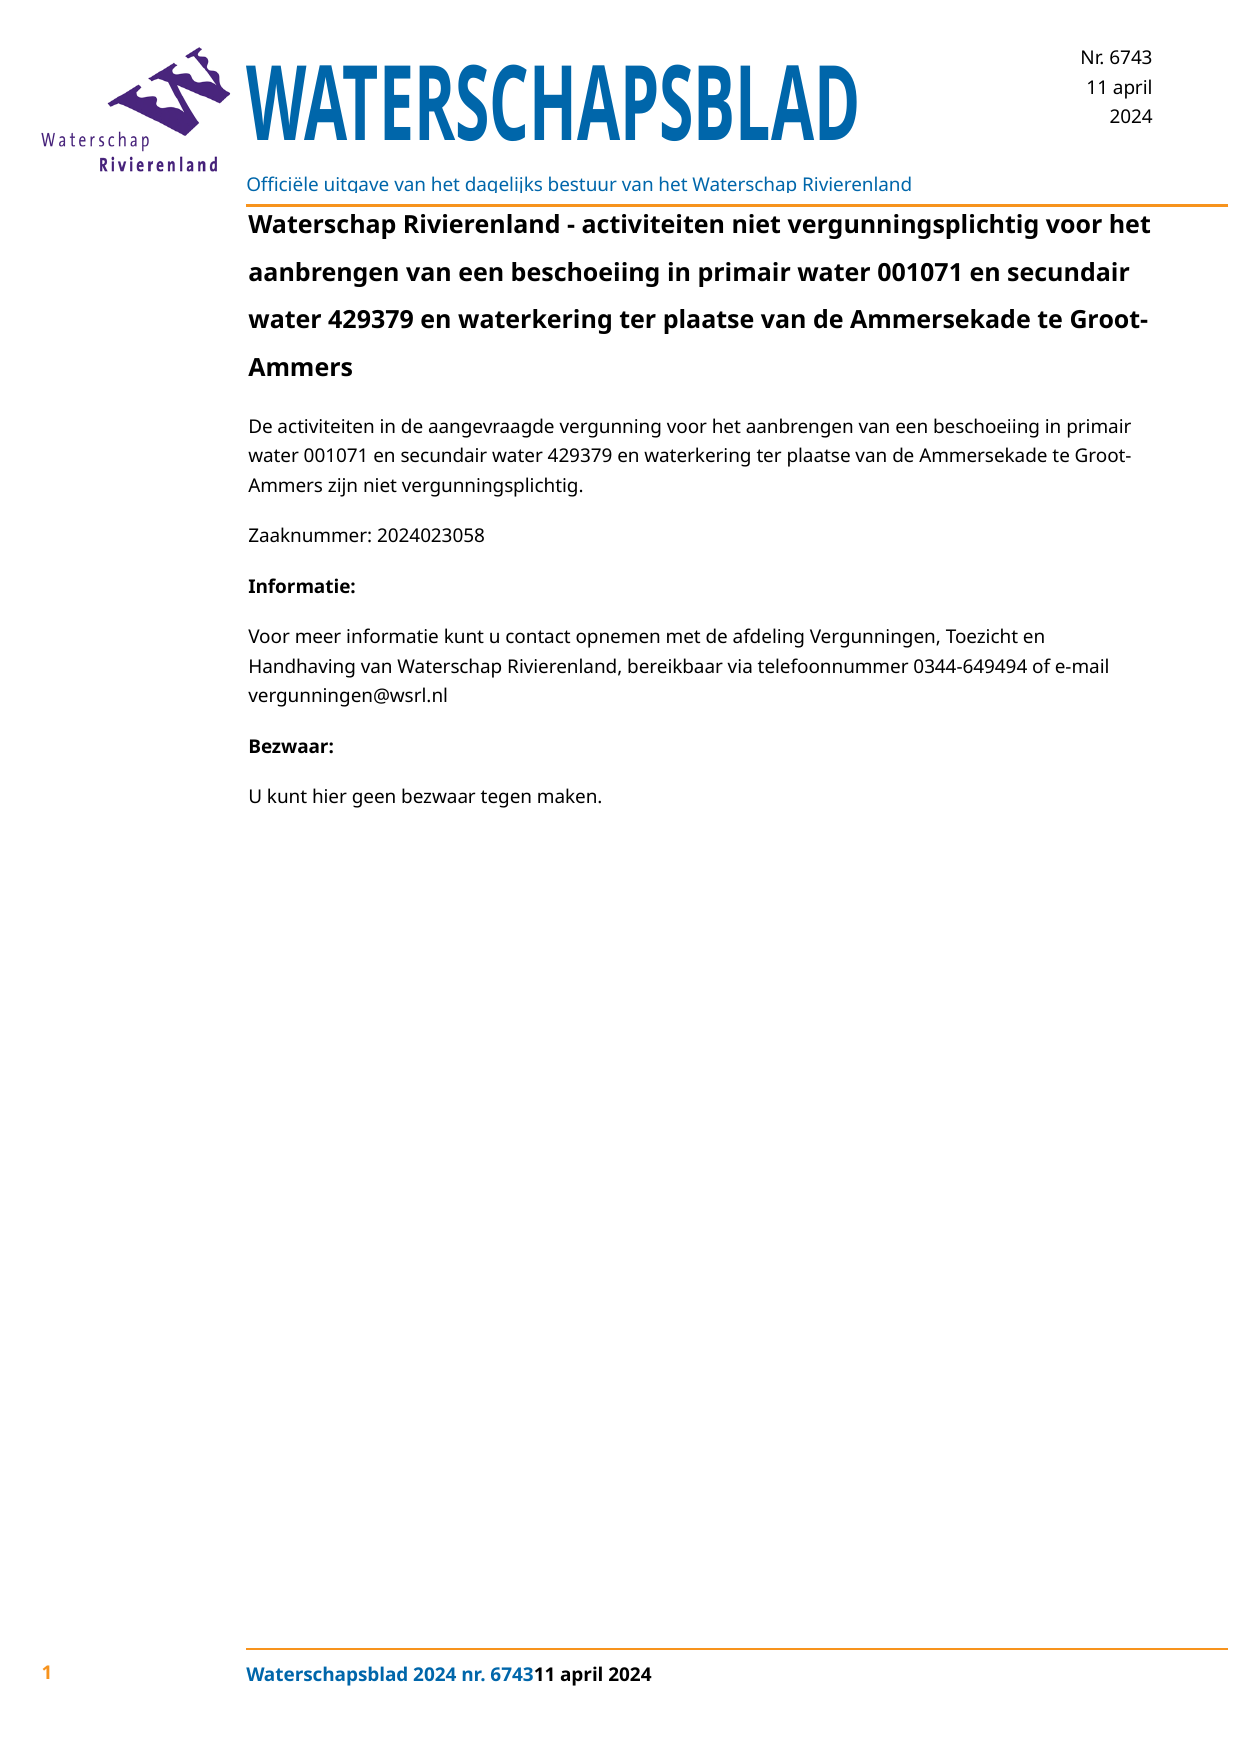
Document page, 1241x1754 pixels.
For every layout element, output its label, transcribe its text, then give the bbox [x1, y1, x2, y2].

text De activiteiten in de aangevraagde vergunning voor het aanbrengen van een beschoeiing in primair water 001071 en secundair water 429379 en waterkering ter plaatse van de Ammersekade te Groot-Ammers zijn niet vergunningsplichtig. [248, 413, 1152, 498]
text U kunt hier geen bezwaar tegen maken. [248, 783, 1152, 809]
text Waterschap Rivierenland - activiteiten niet vergunningsplichtig voor het aanbrengen van een beschoeiing in primair water 001071 en secundair water 429379 en waterkering ter plaatse van de Ammersekade te Groot-Ammers [248, 207, 1152, 384]
text Informatie: [248, 573, 1152, 599]
text Voor meer informatie kunt u contact opnemen met de afdeling Vergunningen, Toezicht en Handhaving van Waterschap Rivierenland, bereikbaar via telefoonnummer 0344-649494 of e-mail vergunningen@wsrl.nl [248, 623, 1152, 708]
picture [41, 47, 231, 172]
text Zaaknummer: 2024023058 [248, 523, 1152, 548]
text Bezwaar: [248, 733, 1152, 759]
